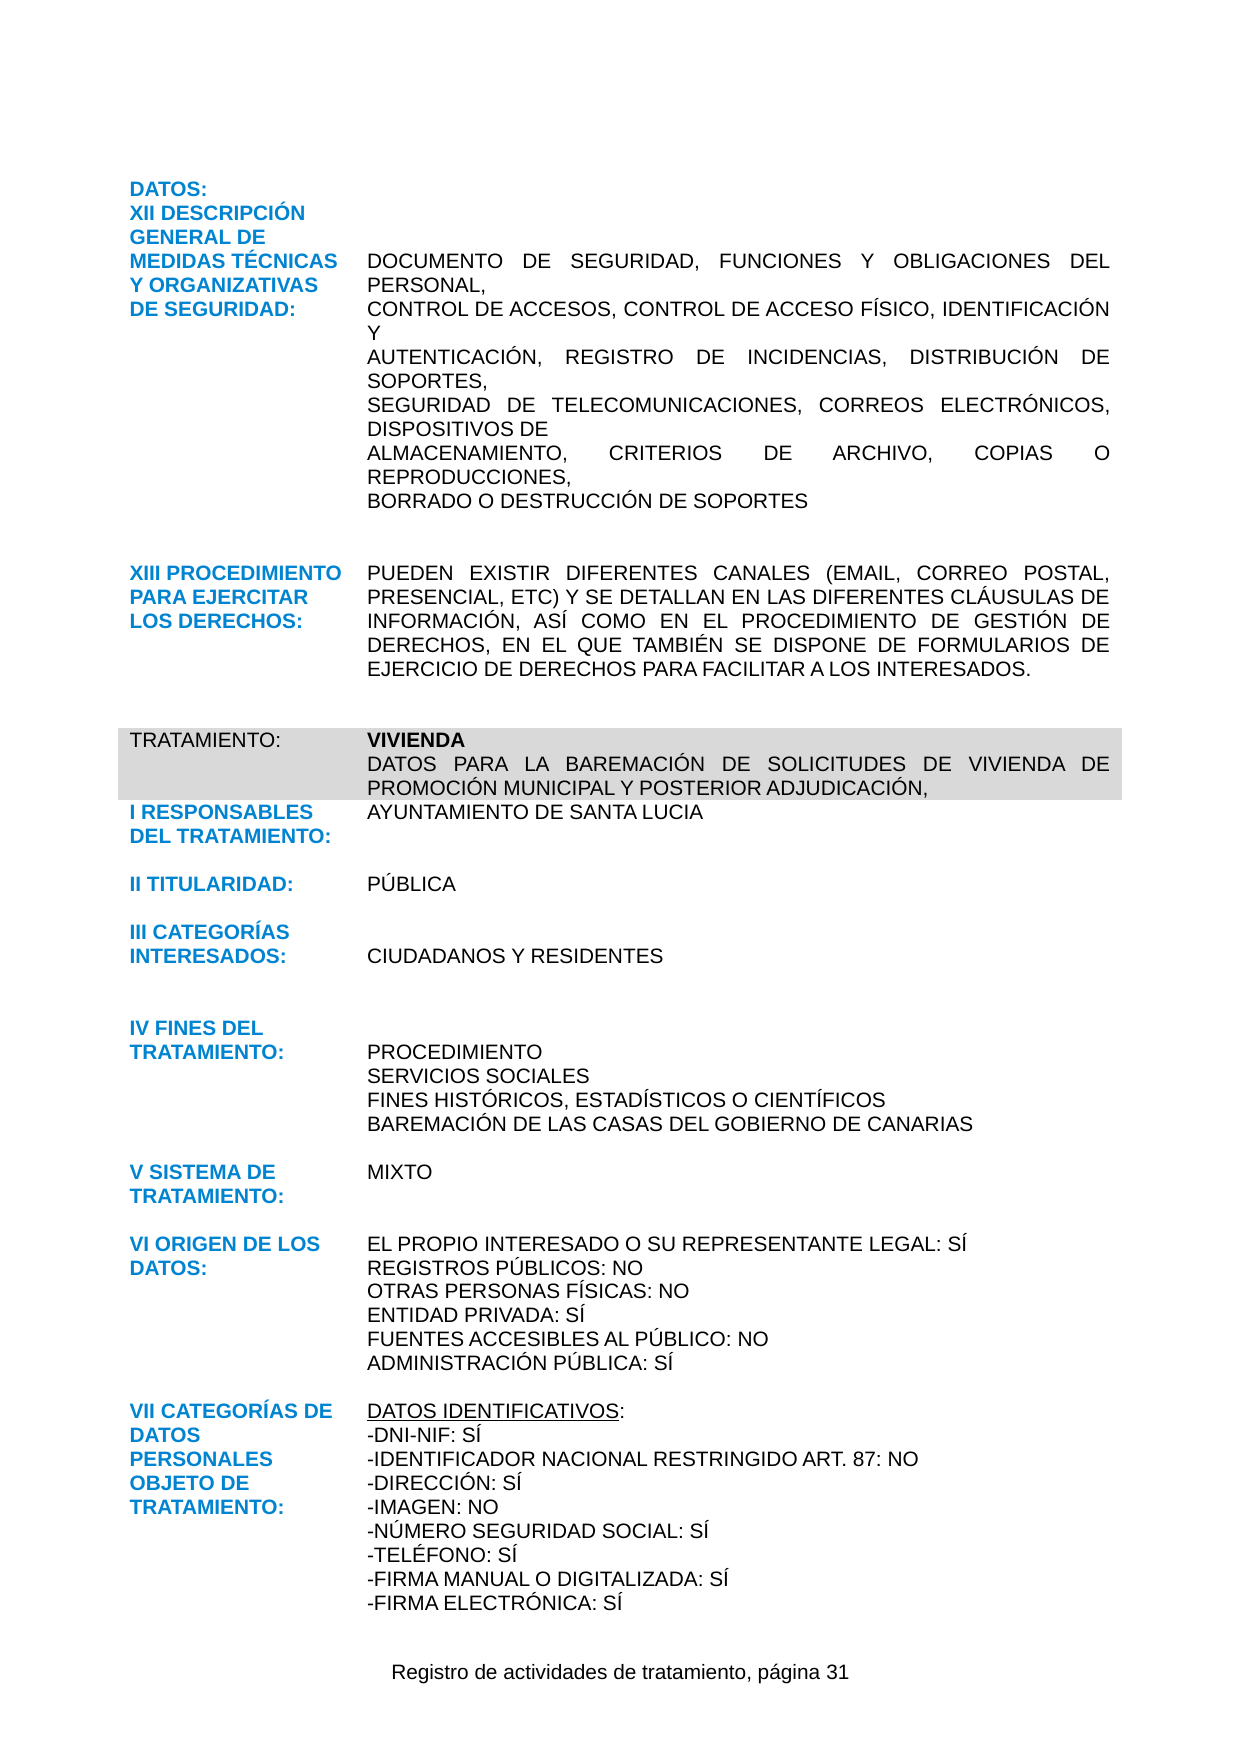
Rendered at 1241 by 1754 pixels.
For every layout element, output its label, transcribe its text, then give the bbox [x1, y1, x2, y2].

table_cell VI ORIGEN DE LOS DATOS: [118, 1231, 356, 1399]
table_cell AYUNTAMIENTO DE SANTA LUCIA [356, 800, 1122, 872]
table_header VIVIENDA DATOS PARA LA BAREMACIÓN DE SOLICITUDES DE VIVIENDA DE PROMOCIÓN MUNICIPAL Y POSTERIOR ADJUDICACIÓN, [356, 728, 1122, 800]
table_cell PROCEDIMIENTO SERVICIOS SOCIALES FINES HISTÓRICOS, ESTADÍSTICOS O CIENTÍFICOS BAREMACIÓN DE LAS CASAS DEL GOBIERNO DE CANARIAS [356, 1016, 1122, 1159]
table_cell PUEDEN EXISTIR DIFERENTES CANALES (EMAIL, CORREO POSTAL, PRESENCIAL, ETC) Y SE DETALLAN EN LAS DIFERENTES CLÁUSULAS DE INFORMACIÓN, ASÍ COMO EN EL PROCEDIMIENTO DE GESTIÓN DE DERECHOS, EN EL QUE TAMBIÉN SE DISPONE DE FORMULARIOS DE EJERCICIO DE DERECHOS PARA FACILITAR A LOS INTERESADOS. [356, 561, 1122, 704]
table_cell DATOS: [118, 177, 356, 201]
table_cell [356, 177, 1122, 201]
table_cell XIII PROCEDIMIENTO PARA EJERCITAR LOS DERECHOS: [118, 561, 356, 704]
table_cell VII CATEGORÍAS DE DATOS PERSONALES OBJETO DE TRATAMIENTO: [118, 1399, 356, 1615]
table_cell III CATEGORÍAS INTERESADOS: [118, 920, 356, 1016]
table_cell DATOS IDENTIFICATIVOS: -DNI-NIF: SÍ -IDENTIFICADOR NACIONAL RESTRINGIDO ART. 87: NO -DIRECCIÓN: SÍ -IMAGEN: NO -NÚMERO SEGURIDAD SOCIAL: SÍ -TELÉFONO: SÍ -FIRMA MANUAL O DIGITALIZADA: SÍ -FIRMA ELECTRÓNICA: SÍ [356, 1399, 1122, 1615]
table_cell MIXTO [356, 1160, 1122, 1231]
table_cell XII DESCRIPCIÓN GENERAL DE MEDIDAS TÉCNICAS Y ORGANIZATIVAS DE SEGURIDAD: [118, 201, 356, 561]
table_cell CIUDADANOS Y RESIDENTES [356, 920, 1122, 1016]
table_cell V SISTEMA DE TRATAMIENTO: [118, 1160, 356, 1231]
table_cell PÚBLICA [356, 872, 1122, 920]
table_cell EL PROPIO INTERESADO O SU REPRESENTANTE LEGAL: SÍ REGISTROS PÚBLICOS: NO OTRAS PERSONAS FÍSICAS: NO ENTIDAD PRIVADA: SÍ FUENTES ACCESIBLES AL PÚBLICO: NO ADMINISTRACIÓN PÚBLICA: SÍ [356, 1231, 1122, 1399]
table_cell II TITULARIDAD: [118, 872, 356, 920]
table_cell I RESPONSABLES DEL TRATAMIENTO: [118, 800, 356, 872]
table_cell DOCUMENTO DE SEGURIDAD, FUNCIONES Y OBLIGACIONES DEL PERSONAL, CONTROL DE ACCESOS, CONTROL DE ACCESO FÍSICO, IDENTIFICACIÓN Y AUTENTICACIÓN, REGISTRO DE INCIDENCIAS, DISTRIBUCIÓN DE SOPORTES, SEGURIDAD DE TELECOMUNICACIONES, CORREOS ELECTRÓNICOS, DISPOSITIVOS DE ALMACENAMIENTO, CRITERIOS DE ARCHIVO, COPIAS O REPRODUCCIONES, BORRADO O DESTRUCCIÓN DE SOPORTES [356, 201, 1122, 561]
table_cell IV FINES DEL TRATAMIENTO: [118, 1016, 356, 1159]
table_header TRATAMIENTO: [118, 728, 356, 800]
